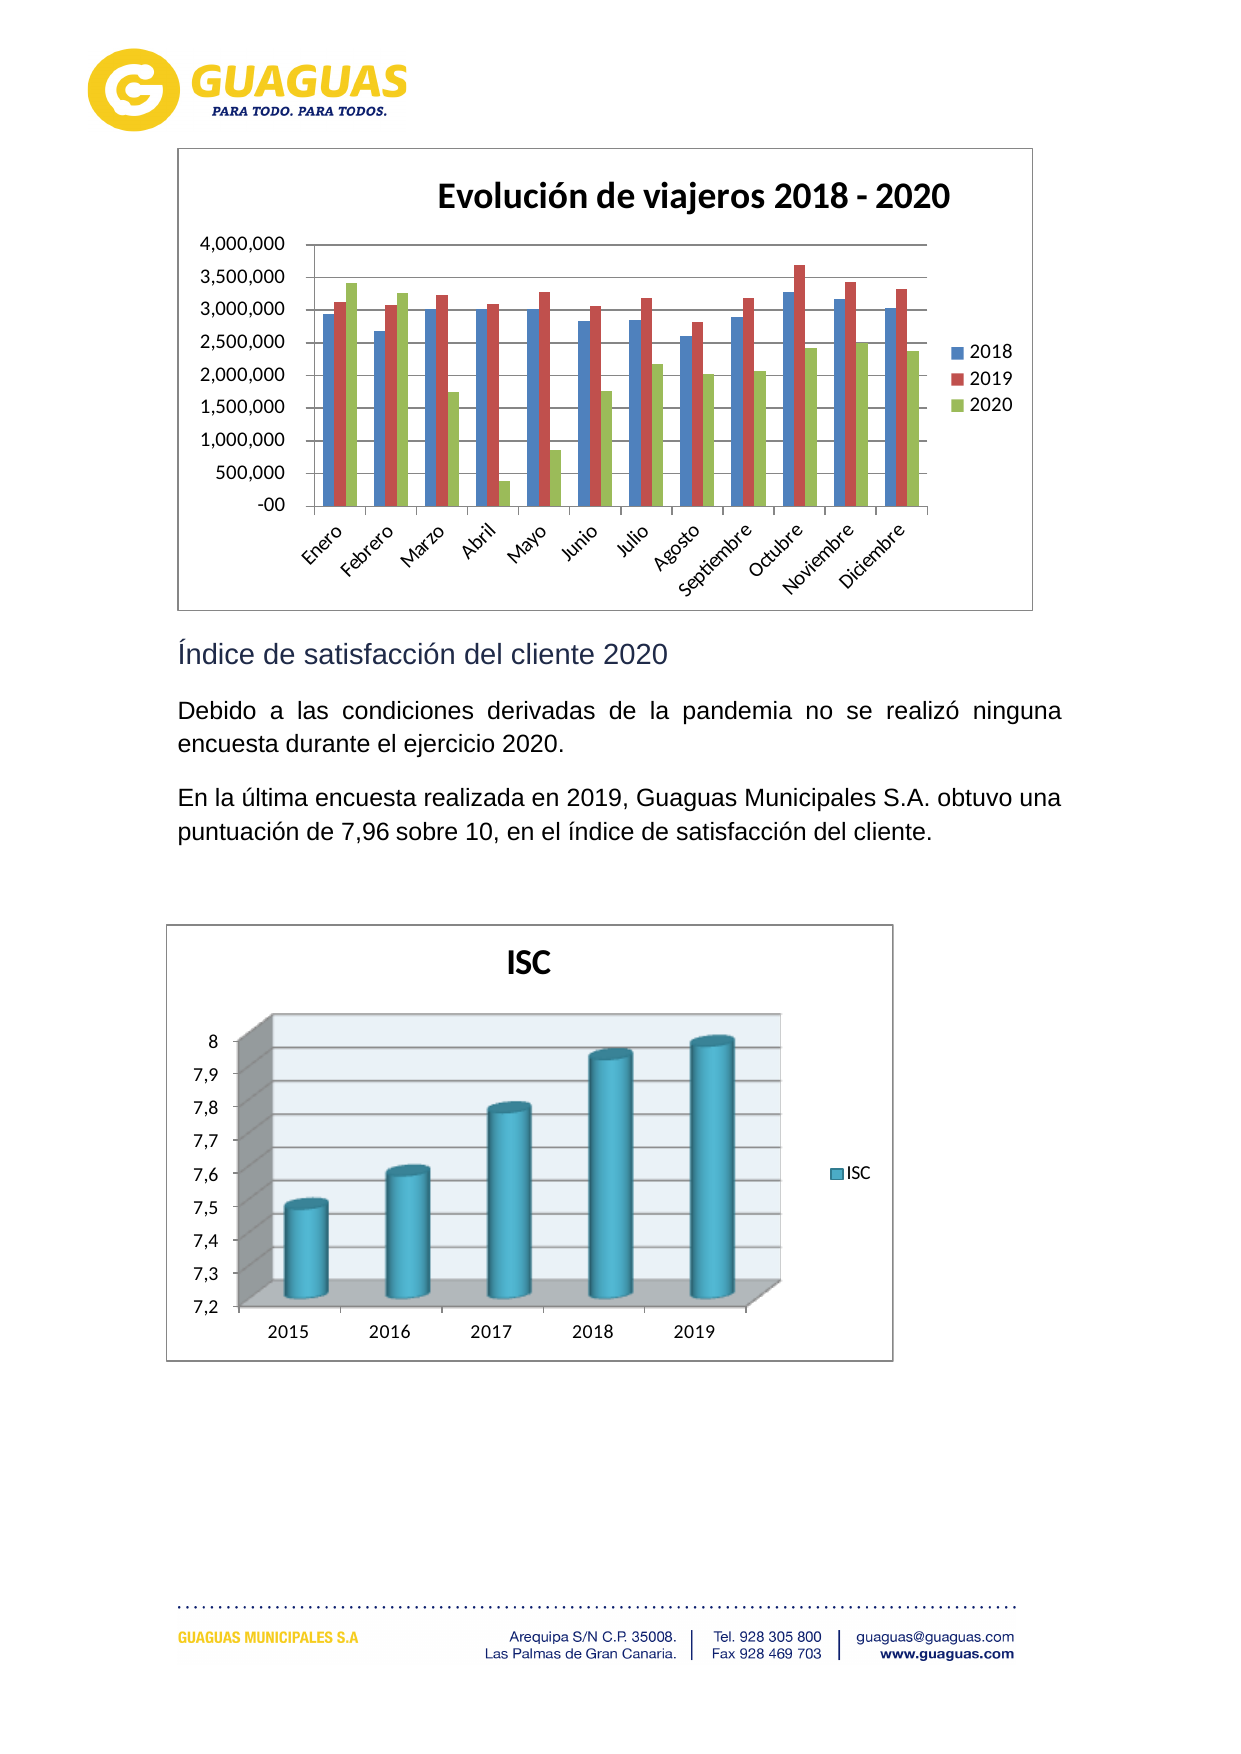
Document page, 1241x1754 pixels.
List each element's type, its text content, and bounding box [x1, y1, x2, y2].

text Debido a las condiciones derivadas de la pandemia no se realizó ninguna encuesta durante el ejercicio 2020. [177, 696, 1063, 758]
text Índice de satisfacción del cliente 2020 [177, 637, 1063, 670]
text En la última encuesta realizada en 2019, Guaguas Municipales S.A. obtuvo una puntuación de 7,96 sobre 10, en el índice de satisfacción del cliente. [177, 783, 1063, 847]
